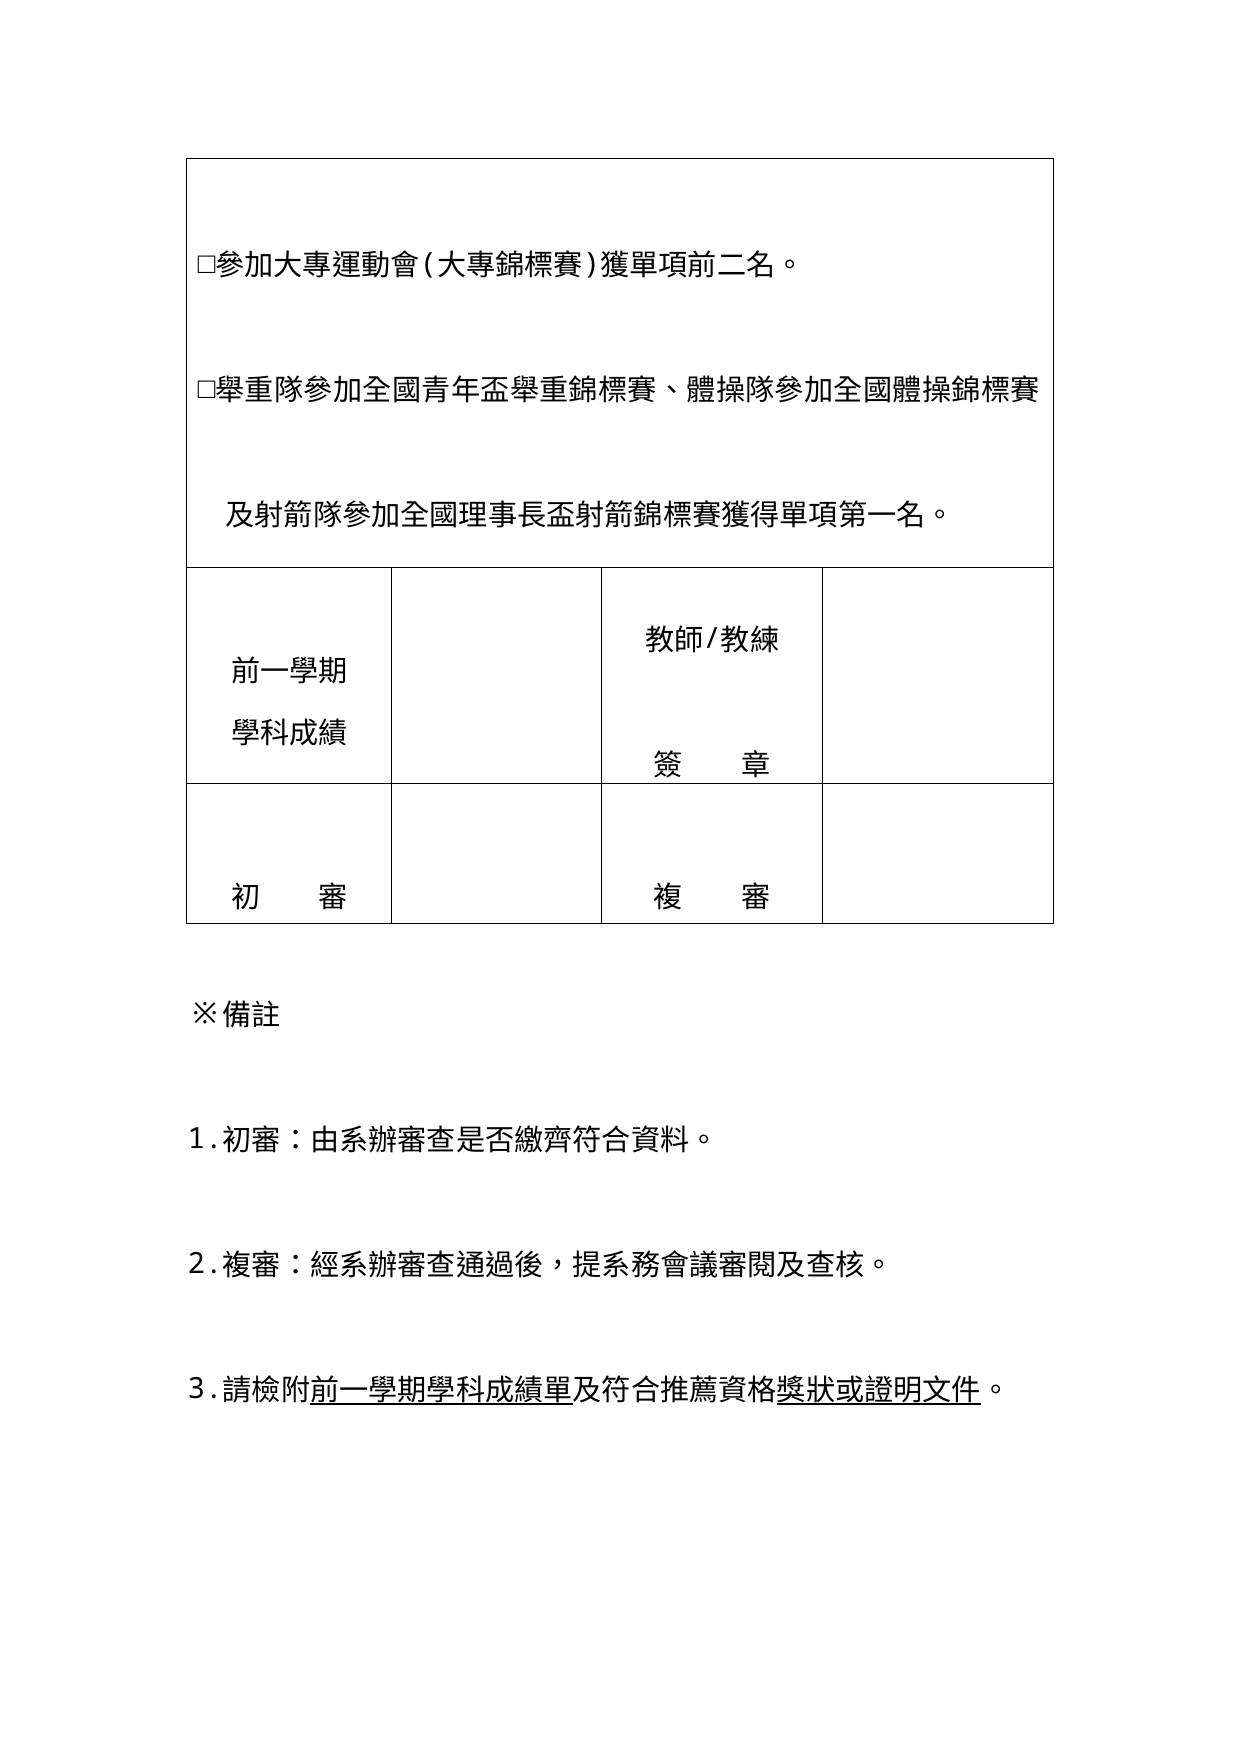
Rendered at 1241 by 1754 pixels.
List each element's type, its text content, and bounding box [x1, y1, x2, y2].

table_cell [823, 784, 1053, 922]
text 3.請檢附前一學期學科成績單及符合推薦資格獎狀或證明文件。 [187, 1346, 1053, 1408]
table_cell [392, 784, 601, 922]
table_cell 教師/教練 簽 章 [602, 568, 822, 783]
table_cell [823, 568, 1053, 783]
text 2.複審：經系辦審查通過後，提系務會議審閱及查核。 [187, 1221, 1053, 1283]
table_cell 前一學期 學科成績 [187, 568, 391, 783]
table_cell 複 審 [602, 784, 822, 922]
table_cell □參加大專運動會(大專錦標賽)獲單項前二名。 □舉重隊參加全國青年盃舉重錦標賽、體操隊參加全國體操錦標賽及射箭隊參加全國理事長盃射箭錦標賽獲得單項第一名。 [187, 159, 1053, 567]
text ※備註 [187, 971, 1053, 1033]
table_cell [392, 568, 601, 783]
table_cell 初 審 [187, 784, 391, 922]
text 1.初審：由系辦審查是否繳齊符合資料。 [187, 1096, 1053, 1158]
